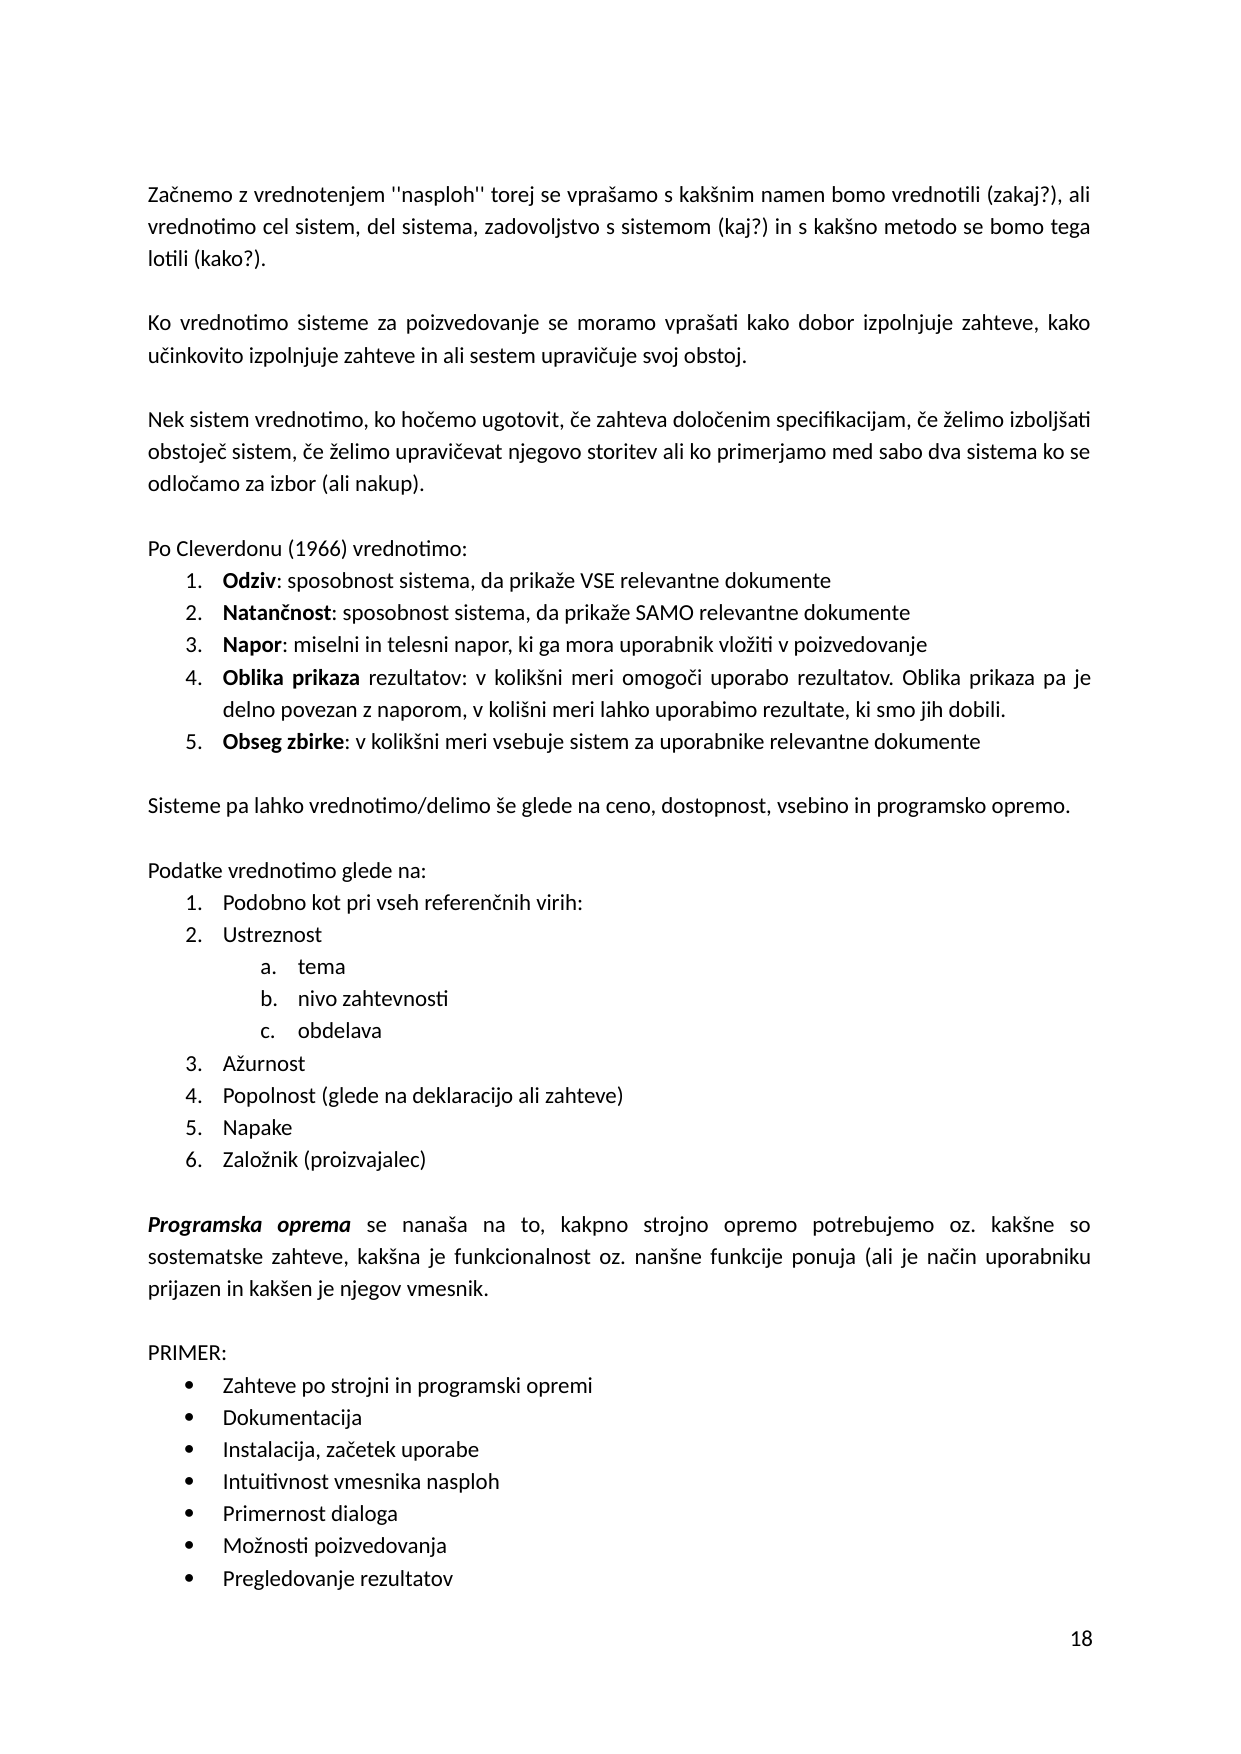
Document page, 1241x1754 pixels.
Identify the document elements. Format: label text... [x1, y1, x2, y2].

list Podobno kot pri vseh referenčnih virih: [185, 888, 1093, 916]
text Nek sistem vrednotimo, ko hočemo ugotovit, če zahteva določenim specifikacijam, če želimo izboljšati obstoječ sistem, če želimo upravičevat njegovo storitev ali ko primerjamo med sabo dva sistema ko se odločamo za izbor (ali nakup). [148, 405, 1093, 497]
list Ažurnost [185, 1049, 1093, 1077]
list Napake [185, 1113, 1093, 1141]
list Odziv: sposobnost sistema, da prikaže VSE relevantne dokumente [185, 566, 1093, 594]
list Intuitivnost vmesnika nasploh [185, 1467, 1093, 1495]
list Dokumentacija [185, 1403, 1093, 1431]
list Založnik (proizvajalec) [185, 1145, 1093, 1173]
list obdelava [260, 1017, 1093, 1045]
text Podatke vrednotimo glede na: [148, 856, 1093, 884]
list Instalacija, začetek uporabe [185, 1435, 1093, 1463]
text Začnemo z vrednotenjem ''nasploh'' torej se vprašamo s kakšnim namen bomo vrednotili (zakaj?), ali vrednotimo cel sistem, del sistema, zadovoljstvo s sistemom (kaj?) in s kakšno metodo se bomo tega lotili (kako?). [148, 180, 1093, 272]
text Sisteme pa lahko vrednotimo/delimo še glede na ceno, dostopnost, vsebino in programsko opremo. [148, 791, 1093, 819]
list Pregledovanje rezultatov [185, 1564, 1093, 1592]
list Primernost dialoga [185, 1499, 1093, 1527]
text Programska oprema se nanaša na to, kakpno strojno opremo potrebujemo oz. kakšne so sostematske zahteve, kakšna je funkcionalnost oz. nanšne funkcije ponuja (ali je način uporabniku prijazen in kakšen je njegov vmesnik. [148, 1210, 1093, 1302]
text PRIMER: [148, 1338, 1093, 1367]
text Ko vrednotimo sisteme za poizvedovanje se moramo vprašati kako dobor izpolnjuje zahteve, kako učinkovito izpolnjuje zahteve in ali sestem upravičuje svoj obstoj. [148, 308, 1093, 369]
text Po Cleverdonu (1966) vrednotimo: [148, 534, 1093, 562]
list Ustreznost [185, 920, 1093, 948]
list Oblika prikaza rezultatov: v kolikšni meri omogoči uporabo rezultatov. Oblika prikaza pa je delno povezan z naporom, v kolišni meri lahko uporabimo rezultate, ki smo jih dobili. [185, 663, 1093, 723]
list Obseg zbirke: v kolikšni meri vsebuje sistem za uporabnike relevantne dokumente [185, 727, 1093, 755]
list Zahteve po strojni in programski opremi [185, 1371, 1093, 1399]
list Napor: miselni in telesni napor, ki ga mora uporabnik vložiti v poizvedovanje [185, 630, 1093, 658]
list Popolnost (glede na deklaracijo ali zahteve) [185, 1081, 1093, 1109]
list tema [260, 952, 1093, 980]
list Natančnost: sposobnost sistema, da prikaže SAMO relevantne dokumente [185, 598, 1093, 626]
list Možnosti poizvedovanja [185, 1532, 1093, 1560]
list nivo zahtevnosti [260, 984, 1093, 1012]
